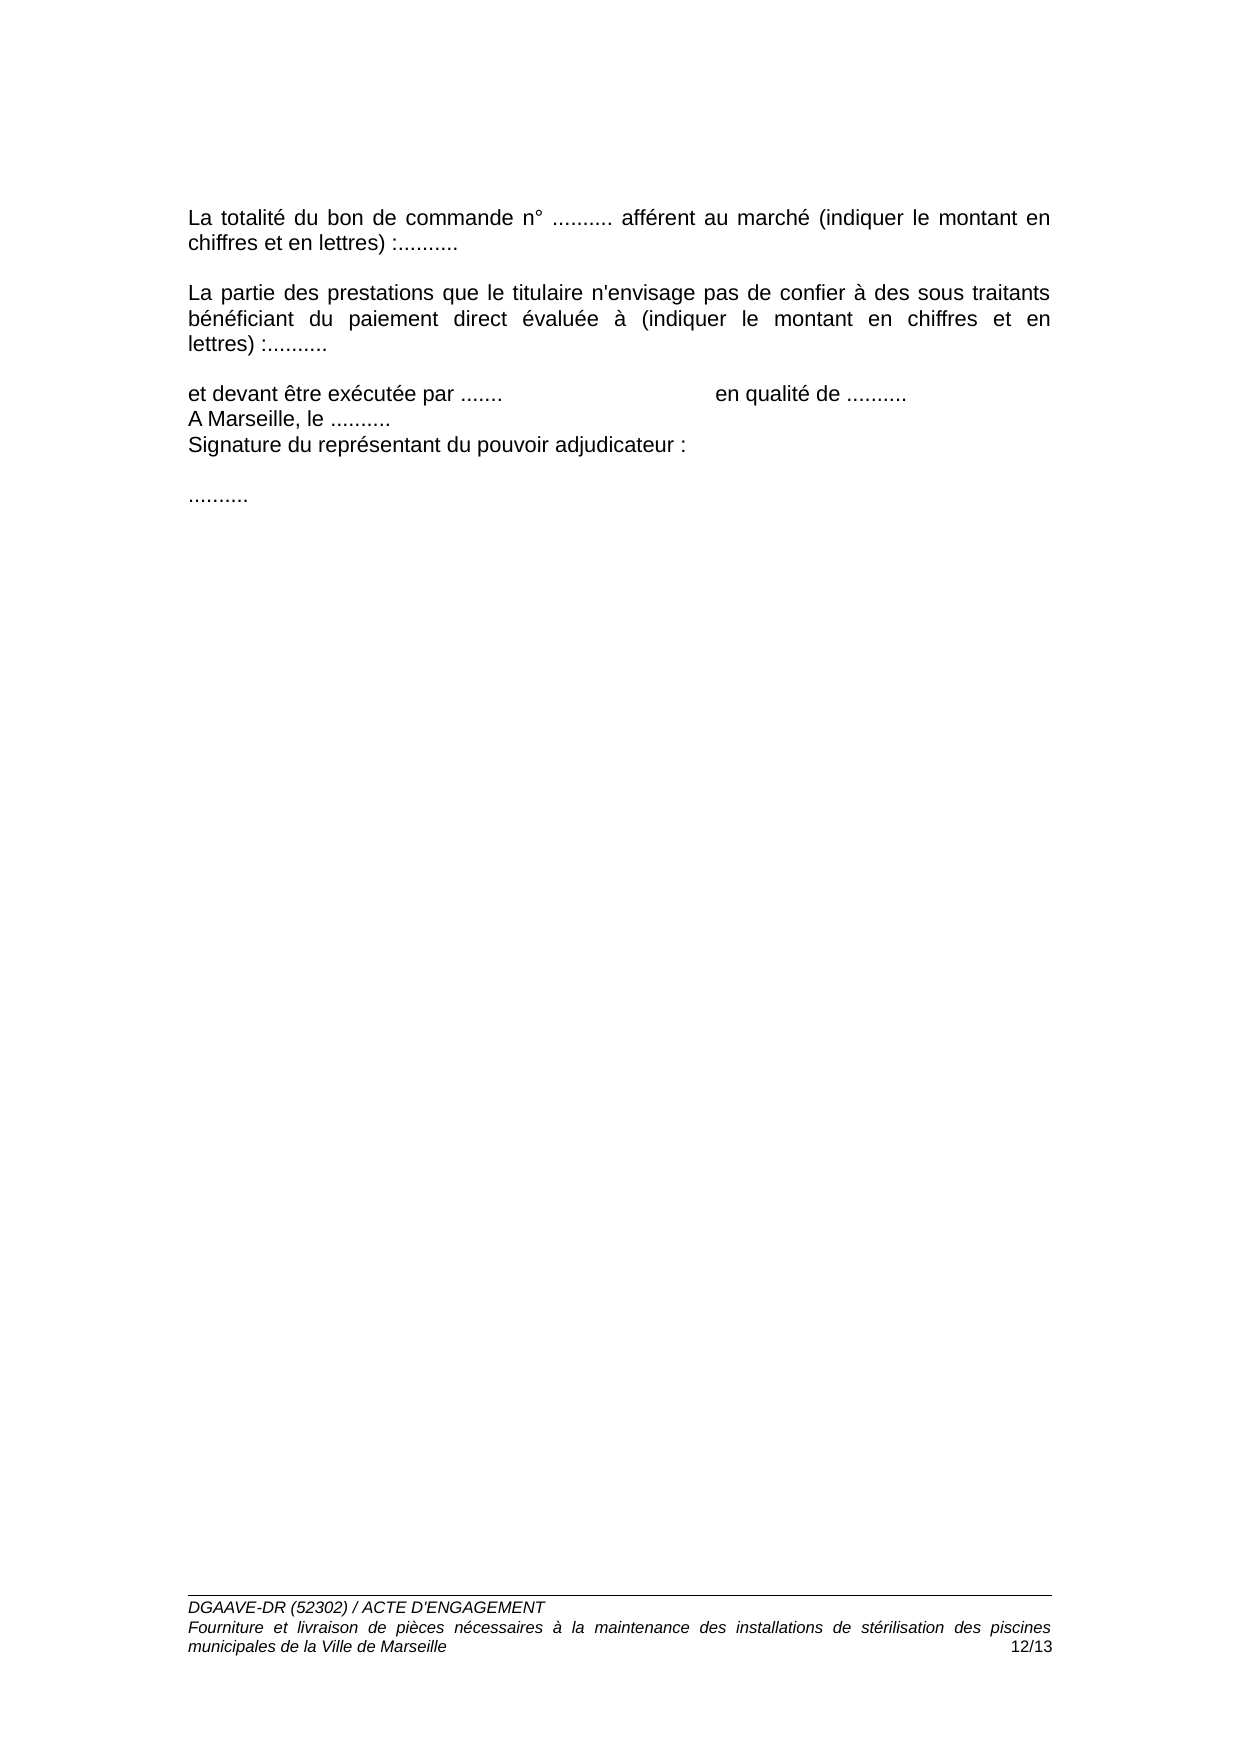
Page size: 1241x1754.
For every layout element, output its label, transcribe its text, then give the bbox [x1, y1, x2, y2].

text La totalité du bon de commande n° .......... afférent au marché (indiquer le montant en chiffres et en lettres) :.......... [188, 204, 1052, 255]
text et devant être exécutée par ....... en qualité de .......... [188, 381, 1052, 406]
text A Marseille, le .......... [188, 406, 1052, 431]
text Signature du représentant du pouvoir adjudicateur : [188, 431, 1052, 457]
text La partie des prestations que le titulaire n'envisage pas de confier à des sous traitants bénéficiant du paiement direct évaluée à (indiquer le montant en chiffres et en lettres) :.......... [188, 280, 1052, 356]
text .......... [188, 482, 1052, 507]
